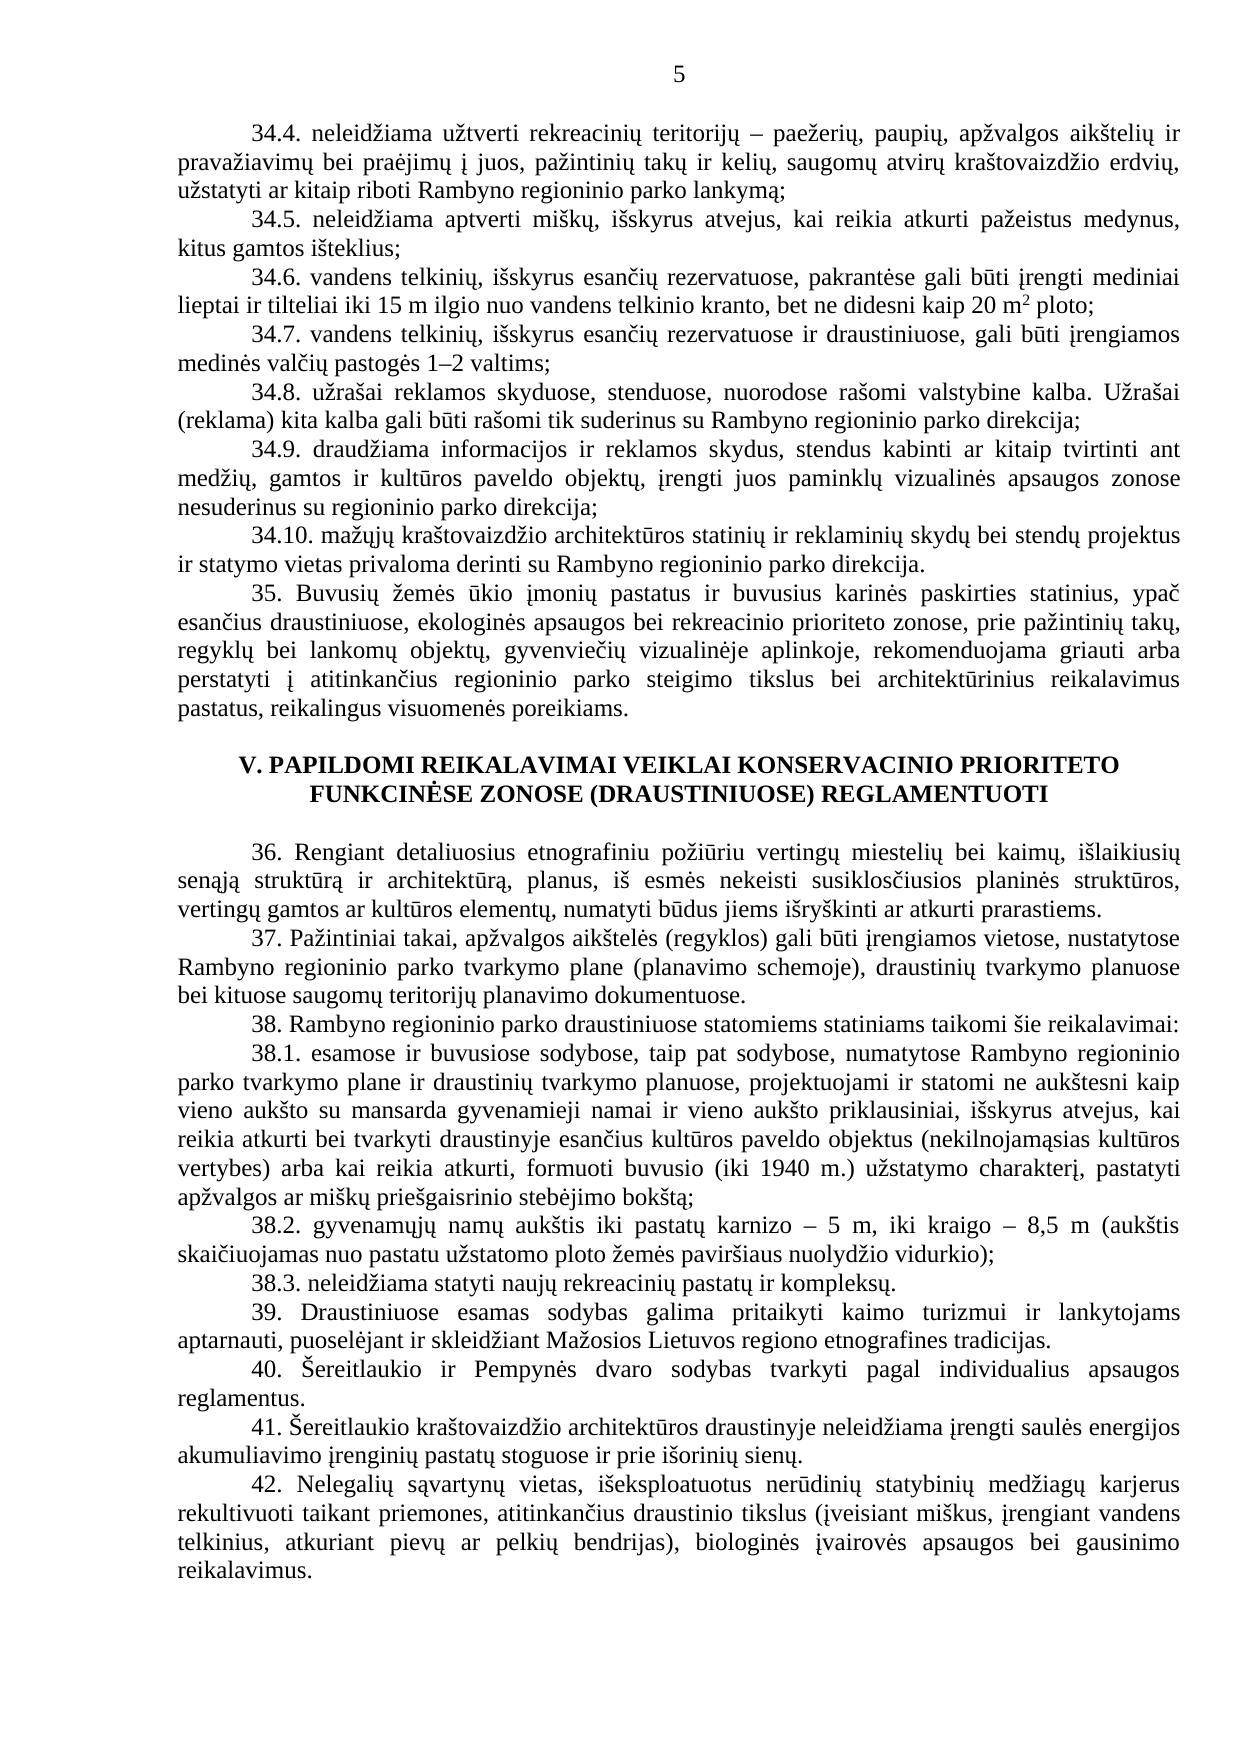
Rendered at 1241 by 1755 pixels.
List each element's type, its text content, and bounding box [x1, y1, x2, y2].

text 34.7. vandens telkinių, išskyrus esančių rezervatuose ir draustiniuose, gali būti įrengiamos medinės valčių pastogės 1–2 valtims; [177, 319, 1181, 377]
text 37. Pažintiniai takai, apžvalgos aikštelės (regyklos) gali būti įrengiamos vietose, nustatytose Rambyno regioninio parko tvarkymo plane (planavimo schemoje), draustinių tvarkymo planuose bei kituose saugomų teritorijų planavimo dokumentuose. [177, 923, 1181, 1009]
text 38.1. esamose ir buvusiose sodybose, taip pat sodybose, numatytose Rambyno regioninio parko tvarkymo plane ir draustinių tvarkymo planuose, projektuojami ir statomi ne aukštesni kaip vieno aukšto su mansarda gyvenamieji namai ir vieno aukšto priklausiniai, išskyrus atvejus, kai reikia atkurti bei tvarkyti draustinyje esančius kultūros paveldo objektus (nekilnojamąsias kultūros vertybes) arba kai reikia atkurti, formuoti buvusio (iki 1940 m.) užstatymo charakterį, pastatyti apžvalgos ar miškų priešgaisrinio stebėjimo bokštą; [177, 1038, 1181, 1211]
text V. PAPILDOMI REIKALAVIMAI VEIKLAI Konservacinio prioriteto funkcinėsE zonosE (draustiniUOSE) REGLAMENTUOTI [177, 751, 1181, 808]
text 34.4. neleidžiama užtverti rekreacinių teritorijų – paežerių, paupių, apžvalgos aikštelių ir pravažiavimų bei praėjimų į juos, pažintinių takų ir kelių, saugomų atvirų kraštovaizdžio erdvių, užstatyti ar kitaip riboti Rambyno regioninio parko lankymą; [177, 118, 1181, 204]
text 38. Rambyno regioninio parko draustiniuose statomiems statiniams taikomi šie reikalavimai: [177, 1009, 1181, 1038]
text 42. Nelegalių sąvartynų vietas, išeksploatuotus nerūdinių statybinių medžiagų karjerus rekultivuoti taikant priemones, atitinkančius draustinio tikslus (įveisiant miškus, įrengiant vandens telkinius, atkuriant pievų ar pelkių bendrijas), biologinės įvairovės apsaugos bei gausinimo reikalavimus. [177, 1469, 1181, 1584]
text 34.6. vandens telkinių, išskyrus esančių rezervatuose, pakrantėse gali būti įrengti mediniai lieptai ir tilteliai iki 15 m ilgio nuo vandens telkinio kranto, bet ne didesni kaip 20 m2 ploto; [177, 262, 1181, 319]
text 41. Šereitlaukio kraštovaizdžio architektūros draustinyje neleidžiama įrengti saulės energijos akumuliavimo įrenginių pastatų stoguose ir prie išorinių sienų. [177, 1412, 1181, 1469]
text 38.2. gyvenamųjų namų aukštis iki pastatų karnizo – 5 m, iki kraigo – 8,5 m (aukštis skaičiuojamas nuo pastatu užstatomo ploto žemės paviršiaus nuolydžio vidurkio); [177, 1211, 1181, 1268]
text 39. Draustiniuose esamas sodybas galima pritaikyti kaimo turizmui ir lankytojams aptarnauti, puoselėjant ir skleidžiant Mažosios Lietuvos regiono etnografines tradicijas. [177, 1297, 1181, 1354]
text 34.9. draudžiama informacijos ir reklamos skydus, stendus kabinti ar kitaip tvirtinti ant medžių, gamtos ir kultūros paveldo objektų, įrengti juos paminklų vizualinės apsaugos zonose nesuderinus su regioninio parko direkcija; [177, 434, 1181, 521]
text 36. Rengiant detaliuosius etnografiniu požiūriu vertingų miestelių bei kaimų, išlaikiusių senąją struktūrą ir architektūrą, planus, iš esmės nekeisti susiklosčiusios planinės struktūros, vertingų gamtos ar kultūros elementų, numatyti būdus jiems išryškinti ar atkurti prarastiems. [177, 837, 1181, 923]
text 34.5. neleidžiama aptverti miškų, išskyrus atvejus, kai reikia atkurti pažeistus medynus, kitus gamtos išteklius; [177, 204, 1181, 262]
text 35. Buvusių žemės ūkio įmonių pastatus ir buvusius karinės paskirties statinius, ypač esančius draustiniuose, ekologinės apsaugos bei rekreacinio prioriteto zonose, prie pažintinių takų, regyklų bei lankomų objektų, gyvenviečių vizualinėje aplinkoje, rekomenduojama griauti arba perstatyti į atitinkančius regioninio parko steigimo tikslus bei architektūrinius reikalavimus pastatus, reikalingus visuomenės poreikiams. [177, 578, 1181, 722]
text 34.10. mažųjų kraštovaizdžio architektūros statinių ir reklaminių skydų bei stendų projektus ir statymo vietas privaloma derinti su Rambyno regioninio parko direkcija. [177, 521, 1181, 578]
text 34.8. užrašai reklamos skyduose, stenduose, nuorodose rašomi valstybine kalba. Užrašai (reklama) kita kalba gali būti rašomi tik suderinus su Rambyno regioninio parko direkcija; [177, 377, 1181, 434]
text 40. Šereitlaukio ir Pempynės dvaro sodybas tvarkyti pagal individualius apsaugos reglamentus. [177, 1354, 1181, 1412]
text 38.3. neleidžiama statyti naujų rekreacinių pastatų ir kompleksų. [177, 1268, 1181, 1297]
